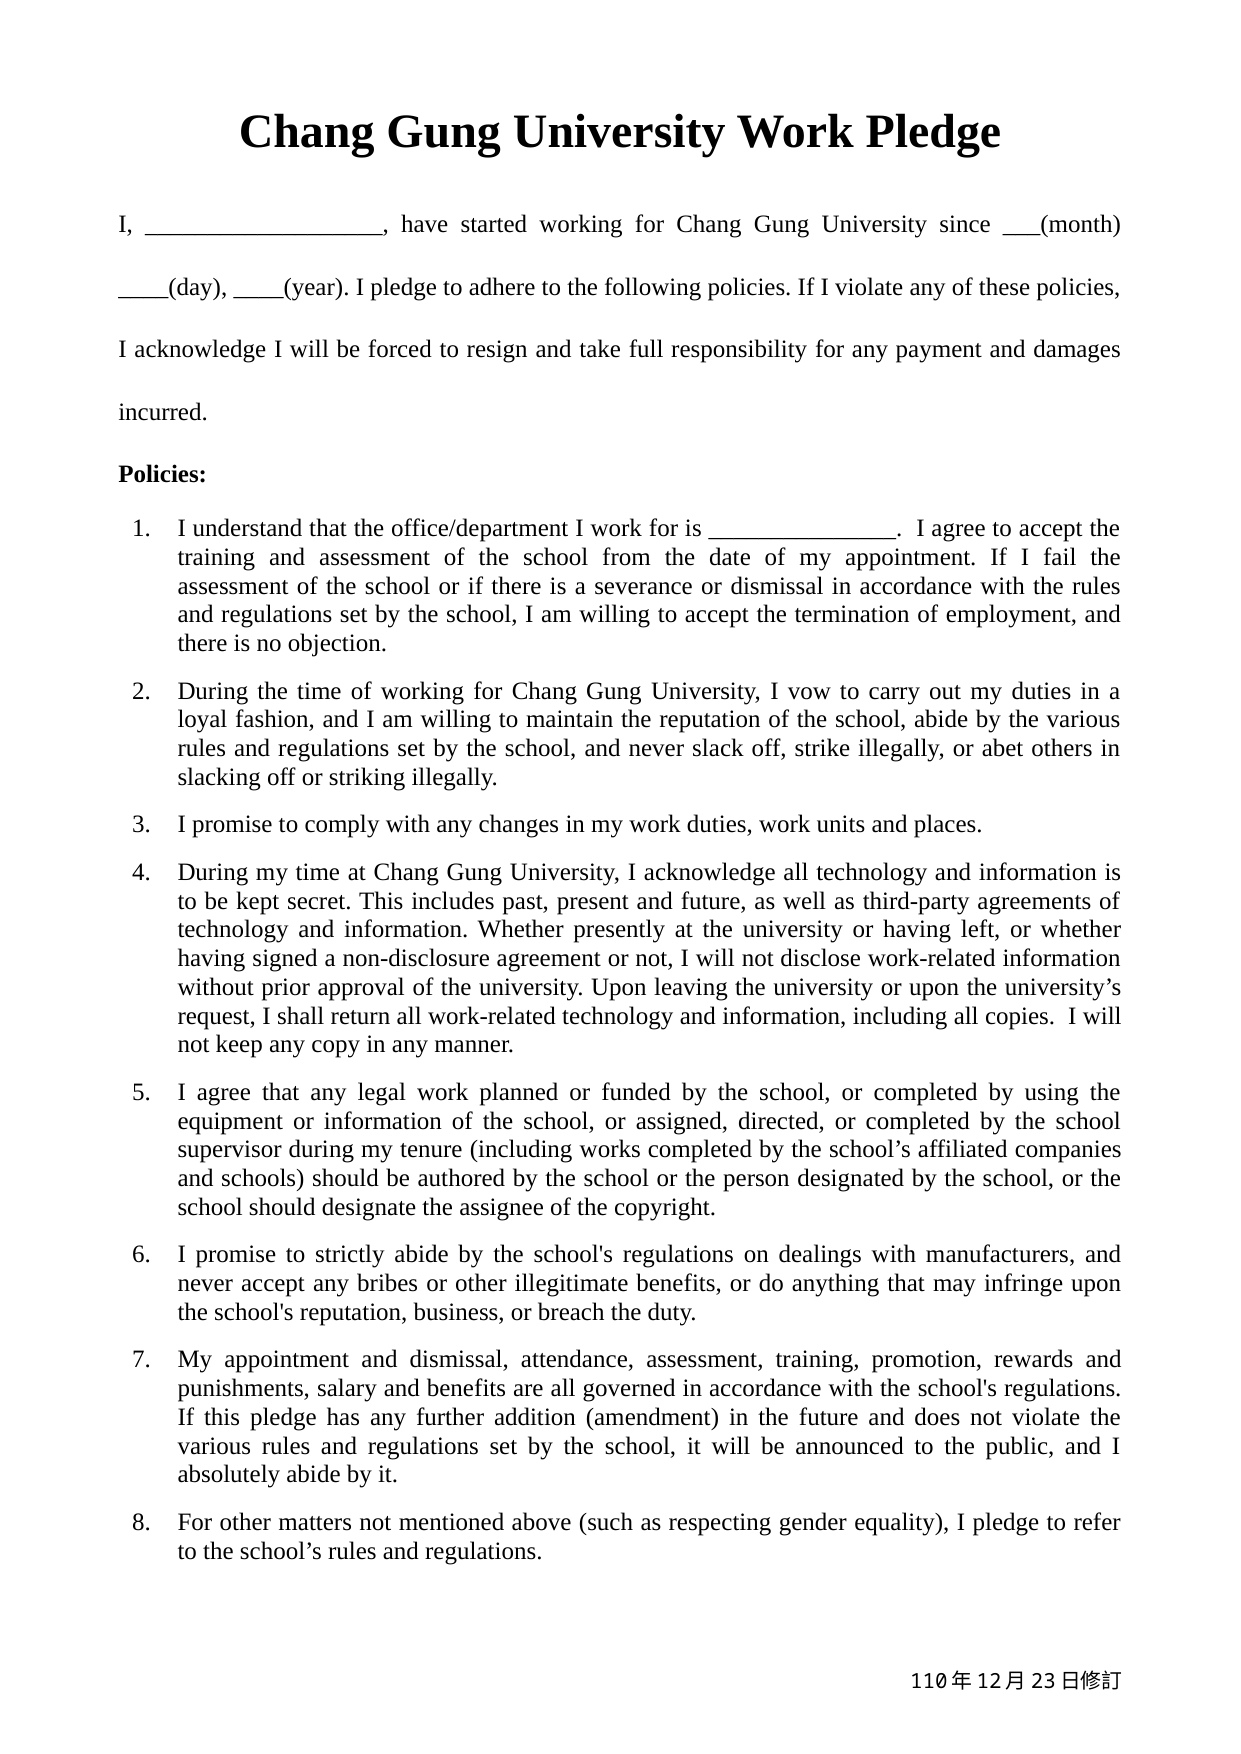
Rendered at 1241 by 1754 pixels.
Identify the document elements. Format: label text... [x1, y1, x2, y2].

list I promise to strictly abide by the school's regulations on dealings with manufacturers, and never accept any bribes or other illegitimate benefits, or do anything that may infringe upon the school's reputation, business, or breach the duty. [132, 1239, 1122, 1326]
list I understand that the office/department I work for is _______________. I agree to accept the training and assessment of the school from the date of my appointment. If I fail the assessment of the school or if there is a severance or dismissal in accordance with the rules and regulations set by the school, I am willing to accept the termination of employment, and there is no objection. [132, 513, 1122, 657]
list I promise to comply with any changes in my work duties, work units and places. [132, 809, 1122, 838]
list During my time at Chang Gung University, I acknowledge all technology and information is to be kept secret. This includes past, present and future, as well as third-party agreements of technology and information. Whether presently at the university or having left, or whether having signed a non-disclosure agreement or not, I will not disclose work-related information without prior approval of the university. Upon leaving the university or upon the university’s request, I shall return all work-related technology and information, including all copies. I will not keep any copy in any manner. [132, 857, 1122, 1058]
text I, ___________________, have started working for Chang Gung University since ___(month) ____(day), ____(year). I pledge to adhere to the following policies. If I violate any of these policies, I acknowledge I will be forced to resign and take full responsibility for any payment and damages incurred. [118, 182, 1122, 432]
list I agree that any legal work planned or funded by the school, or completed by using the equipment or information of the school, or assigned, directed, or completed by the school supervisor during my tenure (including works completed by the school’s affiliated companies and schools) should be authored by the school or the person designated by the school, or the school should designate the assignee of the copyright. [132, 1077, 1122, 1221]
text Policies: [118, 432, 1122, 494]
text Chang Gung University Work Pledge [118, 88, 1122, 151]
list My appointment and dismissal, attendance, assessment, training, promotion, rewards and punishments, salary and benefits are all governed in accordance with the school's regulations. If this pledge has any further addition (amendment) in the future and does not violate the various rules and regulations set by the school, it will be announced to the public, and I absolutely abide by it. [132, 1344, 1122, 1488]
list For other matters not mentioned above (such as respecting gender equality), I pledge to refer to the school’s rules and regulations. [132, 1507, 1122, 1564]
list During the time of working for Chang Gung University, I vow to carry out my duties in a loyal fashion, and I am willing to maintain the reputation of the school, abide by the various rules and regulations set by the school, and never slack off, strike illegally, or abet others in slacking off or striking illegally. [132, 676, 1122, 791]
